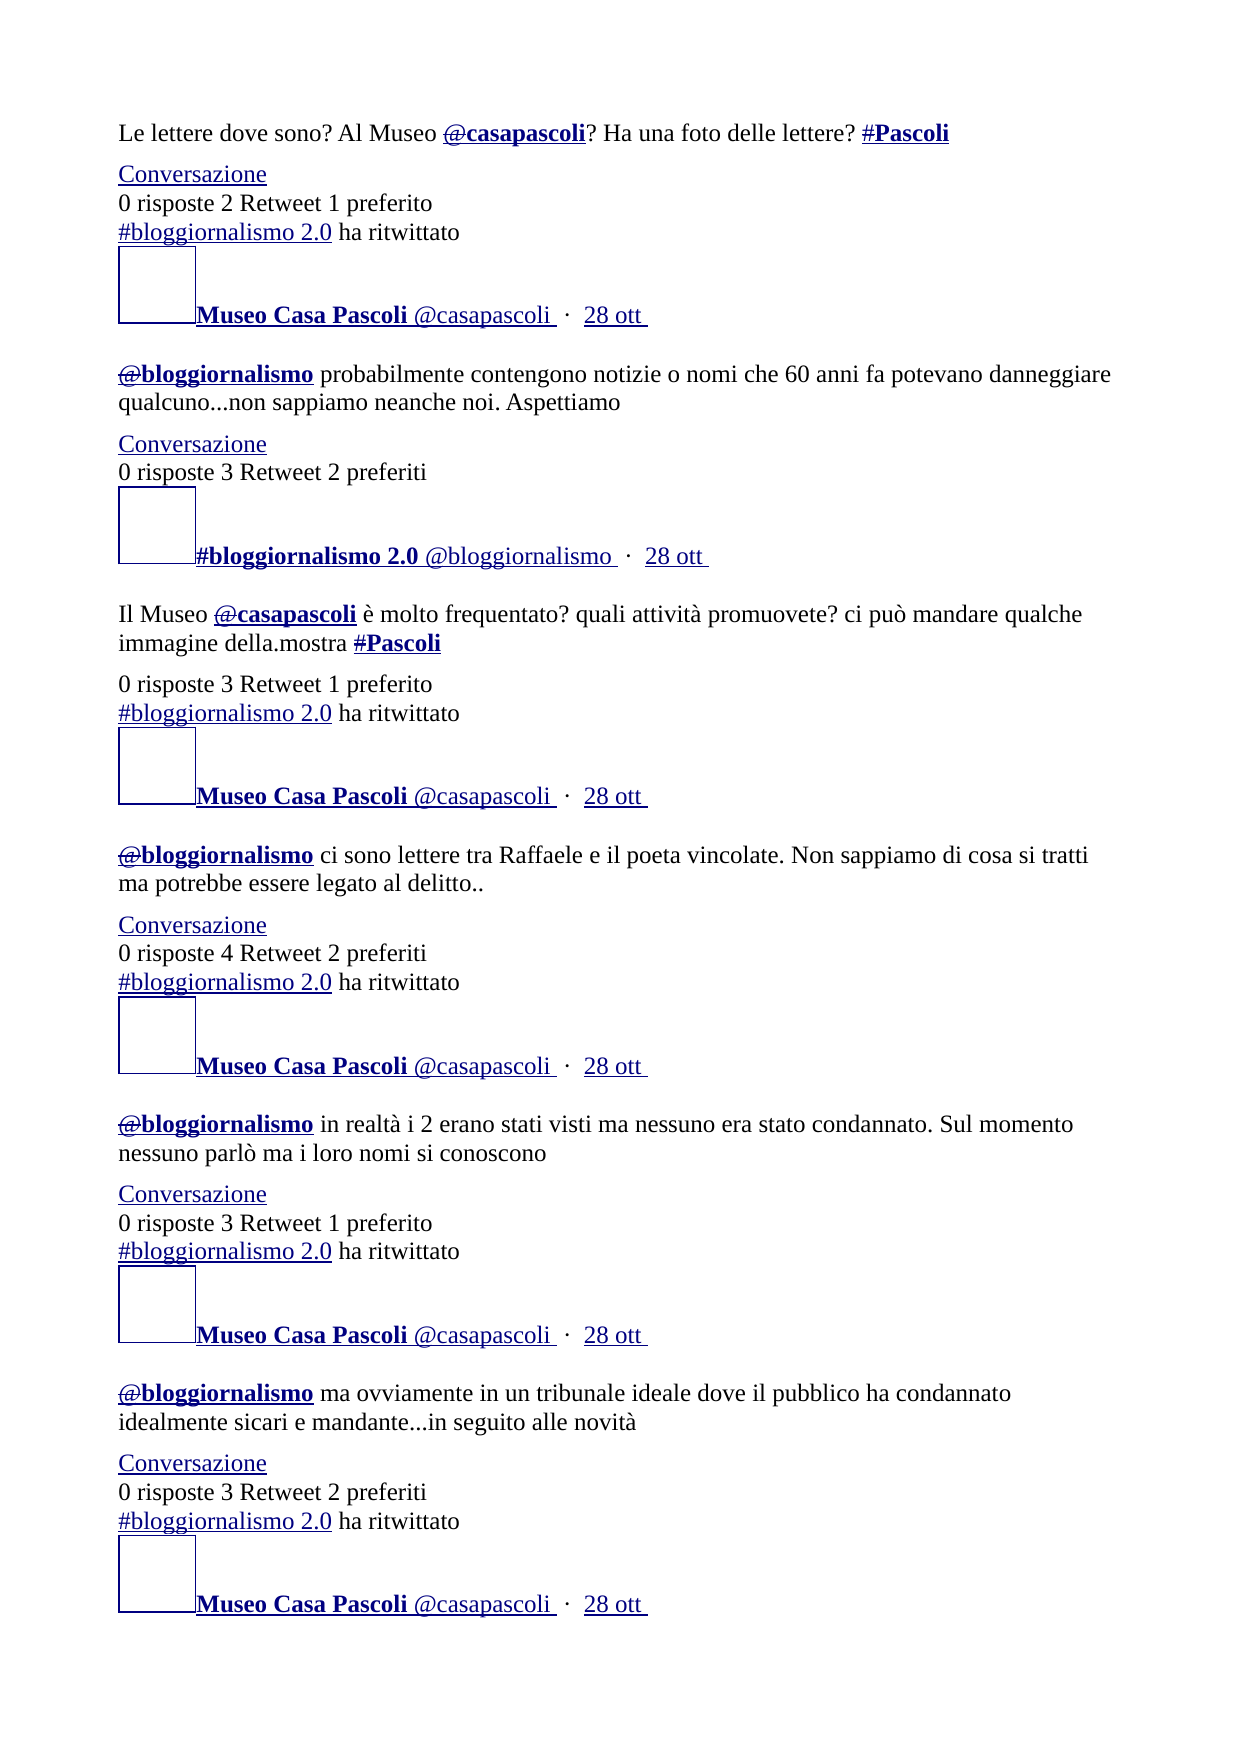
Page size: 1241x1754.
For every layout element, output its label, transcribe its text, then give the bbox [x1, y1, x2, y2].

text @bloggiornalismo in realtà i 2 erano stati visti ma nessuno era stato condannato. Sul momento nessuno parlò ma i loro nomi si conoscono [118, 1109, 1122, 1166]
text Le lettere dove sono? Al Museo @casapascoli? Ha una foto delle lettere? #Pascoli [118, 118, 1122, 147]
text #bloggiornalismo 2.0 ha ritwittato [118, 698, 1122, 727]
text #bloggiornalismo 2.0 ha ritwittato [118, 217, 1122, 246]
text 0 risposte 3 Retweet 2 preferiti [118, 457, 1122, 486]
text Conversazione [118, 429, 1122, 457]
text #bloggiornalismo 2.0 @bloggiornalismo · 28 ott [118, 486, 1122, 570]
text 0 risposte 4 Retweet 2 preferiti [118, 938, 1122, 967]
text #bloggiornalismo 2.0 ha ritwittato [118, 967, 1122, 996]
text Conversazione [118, 159, 1122, 188]
text 0 risposte 2 Retweet 1 preferito [118, 188, 1122, 217]
text @bloggiornalismo probabilmente contengono notizie o nomi che 60 anni fa potevano danneggiare qualcuno...non sappiamo neanche noi. Aspettiamo [118, 359, 1122, 416]
text Museo Casa Pascoli @casapascoli · 28 ott [118, 246, 1122, 329]
text Museo Casa Pascoli @casapascoli · 28 ott [118, 727, 1122, 810]
text Conversazione [118, 910, 1122, 938]
text Museo Casa Pascoli @casapascoli · 28 ott [118, 1265, 1122, 1349]
text Conversazione [118, 1179, 1122, 1208]
text 0 risposte 3 Retweet 1 preferito [118, 669, 1122, 698]
text @bloggiornalismo ci sono lettere tra Raffaele e il poeta vincolate. Non sappiamo di cosa si tratti ma potrebbe essere legato al delitto.. [118, 840, 1122, 897]
text #bloggiornalismo 2.0 ha ritwittato [118, 1236, 1122, 1265]
text 0 risposte 3 Retweet 2 preferiti [118, 1477, 1122, 1506]
text 0 risposte 3 Retweet 1 preferito [118, 1208, 1122, 1236]
text Museo Casa Pascoli @casapascoli · 28 ott [118, 996, 1122, 1079]
text Il Museo @casapascoli è molto frequentato? quali attività promuovete? ci può mandare qualche immagine della.mostra #Pascoli [118, 599, 1122, 657]
text Museo Casa Pascoli @casapascoli · 28 ott [118, 1534, 1122, 1618]
text #bloggiornalismo 2.0 ha ritwittato [118, 1506, 1122, 1534]
text Conversazione [118, 1448, 1122, 1477]
text @bloggiornalismo ma ovviamente in un tribunale ideale dove il pubblico ha condannato idealmente sicari e mandante...in seguito alle novità [118, 1378, 1122, 1436]
